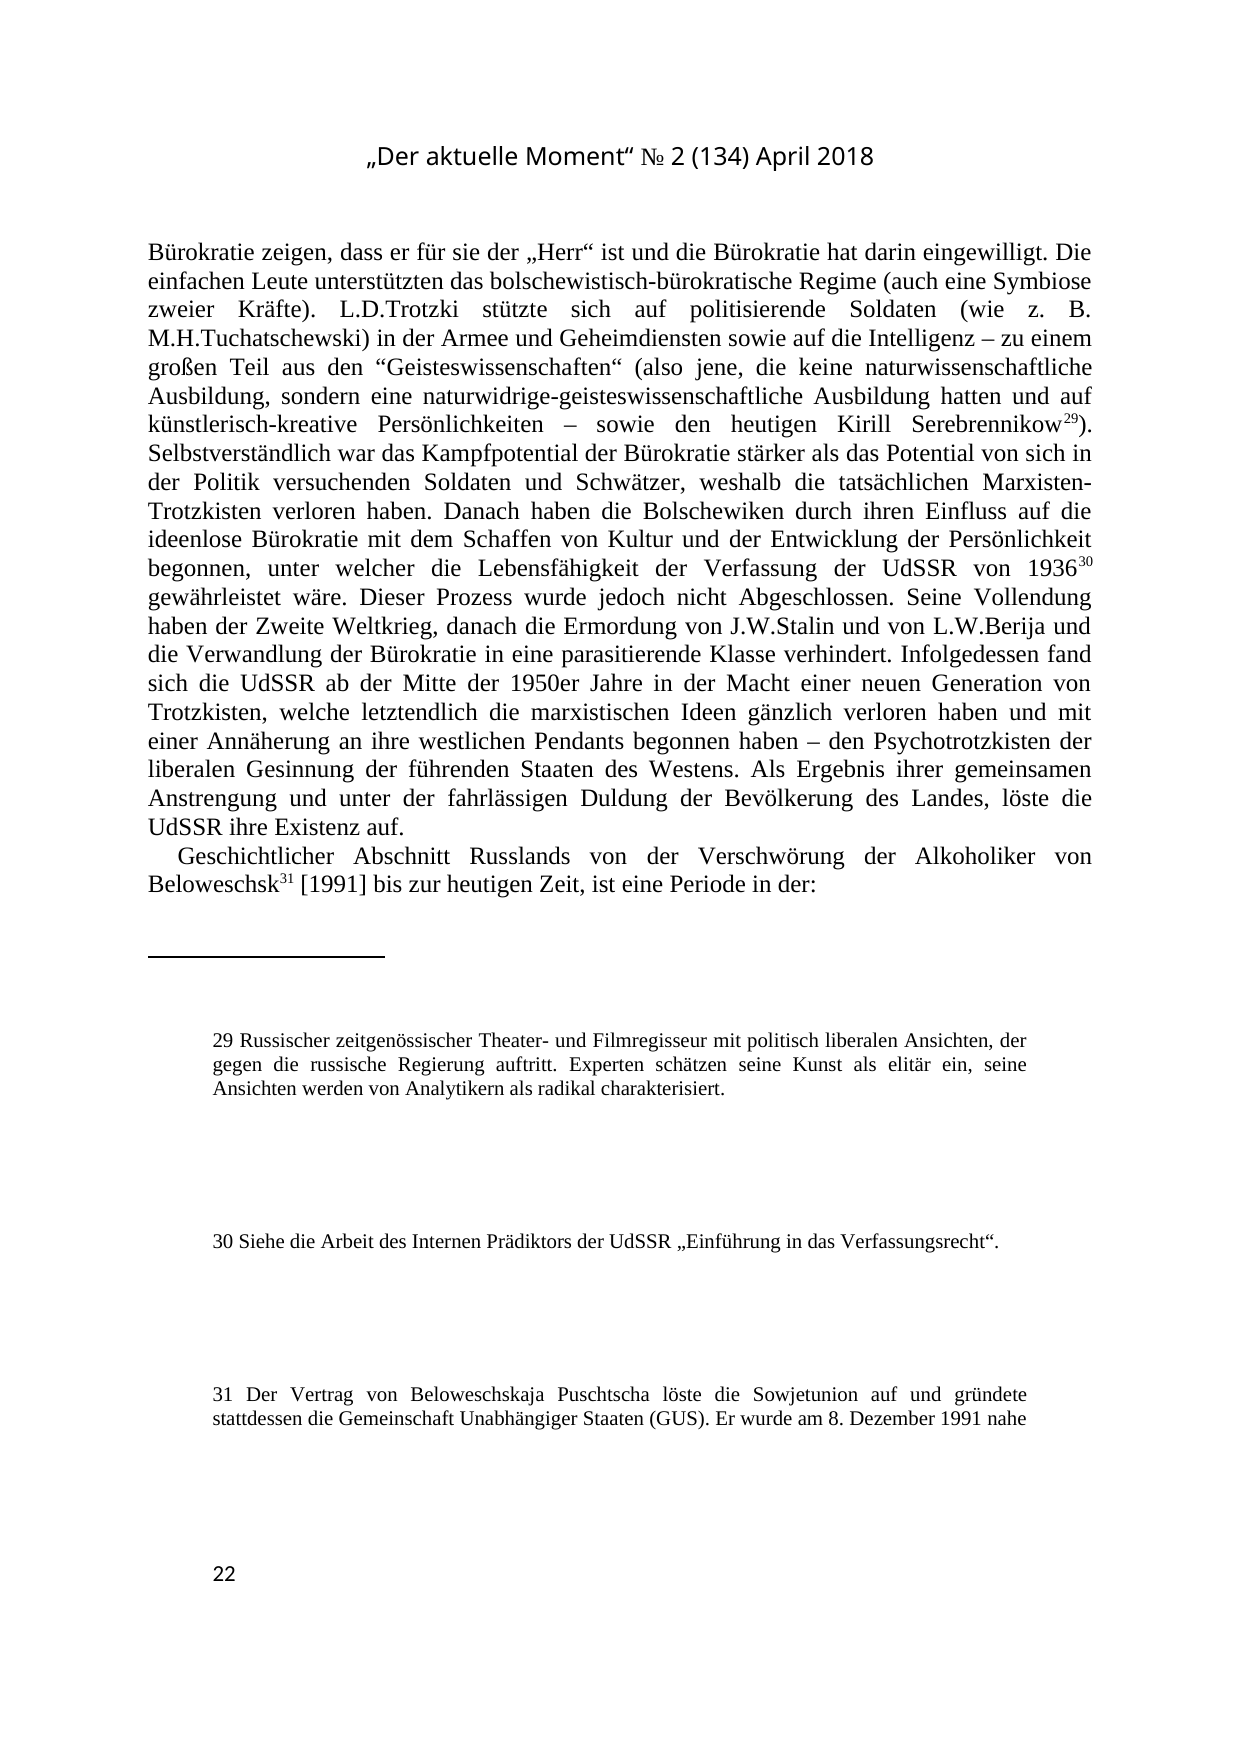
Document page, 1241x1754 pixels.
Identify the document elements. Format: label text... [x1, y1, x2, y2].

text Bürokratie zeigen, dass er für sie der „Herr“ ist und die Bürokratie hat darin eingewilligt. Die einfachen Leute unterstützten das bolschewistisch-bürokratische Regime (auch eine Symbiose zweier Kräfte). L.D.Trotzki stützte sich auf politisierende Soldaten (wie z. B. M.H.Tuchatschewski) in der Armee und Geheimdiensten sowie auf die Intelligenz – zu einem großen Teil aus den “Geisteswissenschaften“ (also jene, die keine naturwissenschaftliche Ausbildung, sondern eine naturwidrige-geisteswissenschaftliche Ausbildung hatten und auf künstlerisch-kreative Persönlichkeiten – sowie den heutigen Kirill Serebrennikow). Selbstverständlich war das Kampfpotential der Bürokratie stärker als das Potential von sich in der Politik versuchenden Soldaten und Schwätzer, weshalb die tatsächlichen Marxisten-Trotzkisten verloren haben. Danach haben die Bolschewiken durch ihren Einfluss auf die ideenlose Bürokratie mit dem Schaffen von Kultur und der Entwicklung der Persönlichkeit begonnen, unter welcher die Lebensfähigkeit der Verfassung der UdSSR von 1936 gewährleistet wäre. Dieser Prozess wurde jedoch nicht Abgeschlossen. Seine Vollendung haben der Zweite Weltkrieg, danach die Ermordung von J.W.Stalin und von L.W.Berija und die Verwandlung der Bürokratie in eine parasitierende Klasse verhindert. Infolgedessen fand sich die UdSSR ab der Mitte der 1950er Jahre in der Macht einer neuen Generation von Trotzkisten, welche letztendlich die marxistischen Ideen gänzlich verloren haben und mit einer Annäherung an ihre westlichen Pendants begonnen haben – den Psychotrotzkisten der liberalen Gesinnung der führenden Staaten des Westens. Als Ergebnis ihrer gemeinsamen Anstrengung und unter der fahrlässigen Duldung der Bevölkerung des Landes, löste die UdSSR ihre Existenz auf. [148, 237, 1093, 841]
text Geschichtlicher Abschnitt Russlands von der Verschwörung der Alkoholiker von Beloweschsk [1991] bis zur heutigen Zeit, ist eine Periode in der: [148, 841, 1093, 898]
text Der Vertrag von Beloweschskaja Puschtscha löste die Sowjetunion auf und gründete stattdessen die Gemeinschaft Unabhängiger Staaten (GUS). Er wurde am 8. Dezember 1991 nahe [148, 1318, 1093, 1495]
text Russischer zeitgenössischer Theater- und Filmregisseur mit politisch liberalen Ansichten, der gegen die russische Regierung auftritt. Experten schätzen seine Kunst als elitär ein, seine Ansichten werden von Analytikern als radikal charakterisiert. [148, 963, 1093, 1164]
text Siehe die Arbeit des Internen Prädiktors der UdSSR „Einführung in das Verfassungsrecht“. [148, 1164, 1093, 1318]
